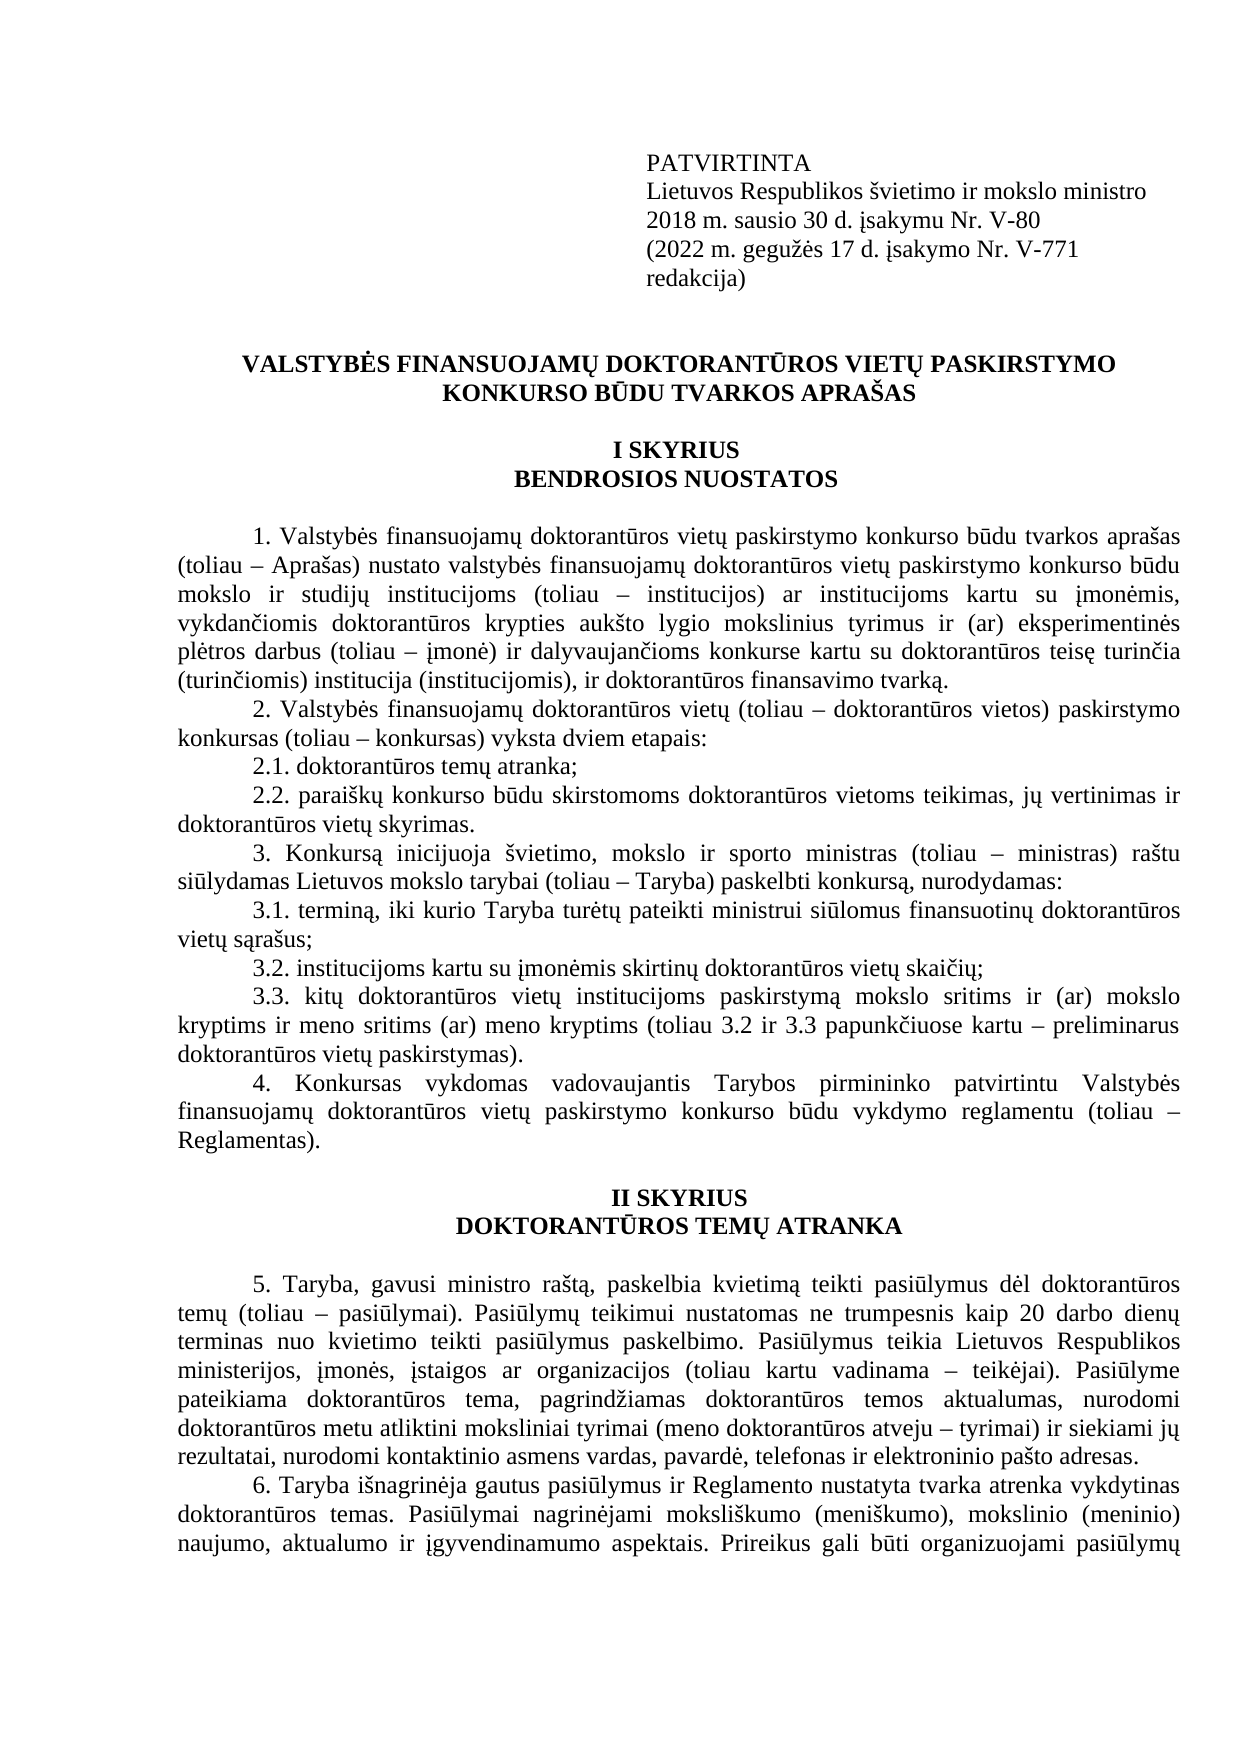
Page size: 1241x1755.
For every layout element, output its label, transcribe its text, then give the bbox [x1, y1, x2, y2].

text redakcija) [646, 263, 1181, 291]
text (2022 m. gegužės 17 d. įsakymo Nr. V-771 [646, 234, 1181, 263]
text 5. Taryba, gavusi ministro raštą, paskelbia kvietimą teikti pasiūlymus dėl doktorantūros temų (toliau – pasiūlymai). Pasiūlymų teikimui nustatomas ne trumpesnis kaip 20 darbo dienų terminas nuo kvietimo teikti pasiūlymus paskelbimo. Pasiūlymus teikia Lietuvos Respublikos ministerijos, įmonės, įstaigos ar organizacijos (toliau kartu vadinama – teikėjai). Pasiūlyme pateikiama doktorantūros tema, pagrindžiamas doktorantūros temos aktualumas, nurodomi doktorantūros metu atliktini moksliniai tyrimai (meno doktorantūros atveju – tyrimai) ir siekiami jų rezultatai, nurodomi kontaktinio asmens vardas, pavardė, telefonas ir elektroninio pašto adresas. [177, 1269, 1181, 1470]
text 4. Konkursas vykdomas vadovaujantis Tarybos pirmininko patvirtintu Valstybės finansuojamų doktorantūros vietų paskirstymo konkurso būdu vykdymo reglamentu (toliau – Reglamentas). [177, 1068, 1181, 1154]
text 2.2. paraiškų konkurso būdu skirstomoms doktorantūros vietoms teikimas, jų vertinimas ir doktorantūros vietų skyrimas. [177, 780, 1181, 838]
text II SKYRIUS [177, 1183, 1181, 1211]
text PATVIRTINTA [646, 148, 1181, 176]
text 3.1. terminą, iki kurio Taryba turėtų pateikti ministrui siūlomus finansuotinų doktorantūros vietų sąrašus; [177, 895, 1181, 953]
text 2018 m. sausio 30 d. įsakymu Nr. V-80 [646, 205, 1181, 234]
text 3.2. institucijoms kartu su įmonėmis skirtinų doktorantūros vietų skaičių; [177, 953, 1181, 981]
text 3. Konkursą inicijuoja švietimo, mokslo ir sporto ministras (toliau – ministras) raštu siūlydamas Lietuvos mokslo tarybai (toliau – Taryba) paskelbti konkursą, nurodydamas: [177, 838, 1181, 895]
text 2. Valstybės finansuojamų doktorantūros vietų (toliau – doktorantūros vietos) paskirstymo konkursas (toliau – konkursas) vyksta dviem etapais: [177, 694, 1181, 751]
text 1. Valstybės finansuojamų doktorantūros vietų paskirstymo konkurso būdu tvarkos aprašas (toliau – Aprašas) nustato valstybės finansuojamų doktorantūros vietų paskirstymo konkurso būdu mokslo ir studijų institucijoms (toliau – institucijos) ar institucijoms kartu su įmonėmis, vykdančiomis doktorantūros krypties aukšto lygio mokslinius tyrimus ir (ar) eksperimentinės plėtros darbus (toliau – įmonė) ir dalyvaujančioms konkurse kartu su doktorantūros teisę turinčia (turinčiomis) institucija (institucijomis), ir doktorantūros finansavimo tvarką. [177, 521, 1181, 694]
text 3.3. kitų doktorantūros vietų institucijoms paskirstymą mokslo sritims ir (ar) mokslo kryptims ir meno sritims (ar) meno kryptims (toliau 3.2 ir 3.3 papunkčiuose kartu – preliminarus doktorantūros vietų paskirstymas). [177, 981, 1181, 1068]
text I SKYRIUS [177, 435, 1181, 464]
text BENDROSIOS NUOSTATOS [177, 464, 1181, 493]
text Lietuvos Respublikos švietimo ir mokslo ministro [646, 176, 1181, 205]
text 2.1. doktorantūros temų atranka; [177, 751, 1181, 780]
text DOKTORANTŪROS TEMŲ ATRANKA [177, 1211, 1181, 1240]
text VALSTYBĖS FINANSUOJAMŲ DOKTORANTŪROS VIETŲ PASKIRSTYMO KONKURSO BŪDU TVARKOS APRAŠAS [177, 349, 1181, 406]
text 6. Taryba išnagrinėja gautus pasiūlymus ir Reglamento nustatyta tvarka atrenka vykdytinas doktorantūros temas. Pasiūlymai nagrinėjami moksliškumo (meniškumo), mokslinio (meninio) naujumo, aktualumo ir įgyvendinamumo aspektais. Prireikus gali būti organizuojami pasiūlymų [177, 1470, 1181, 1556]
